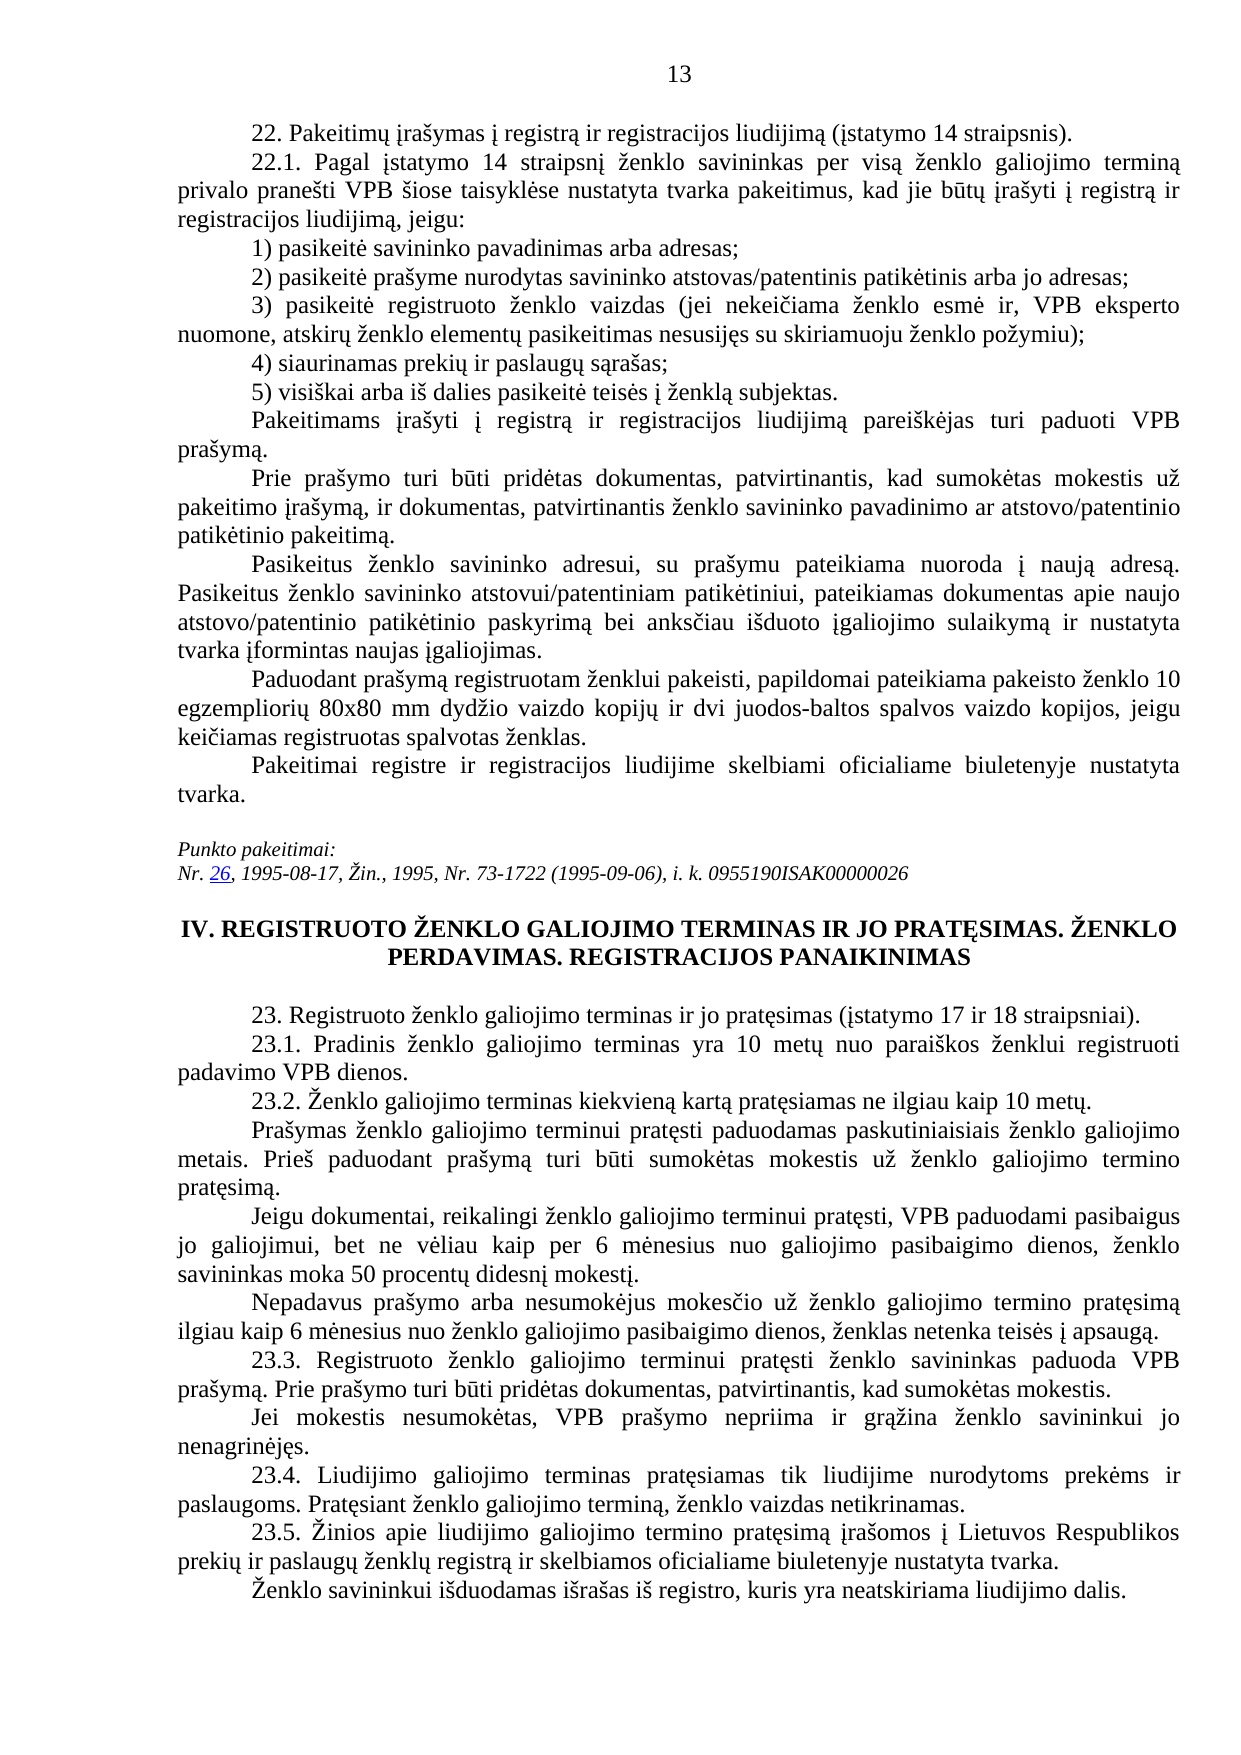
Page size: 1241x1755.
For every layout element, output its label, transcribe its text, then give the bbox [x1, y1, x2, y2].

text 1) pasikeitė savininko pavadinimas arba adresas; [177, 233, 1181, 262]
text Pakeitimai registre ir registracijos liudijime skelbiami oficialiame biuletenyje nustatyta tvarka. [177, 751, 1181, 808]
text Pasikeitus ženklo savininko adresui, su prašymu pateikiama nuoroda į naują adresą. Pasikeitus ženklo savininko atstovui/patentiniam patikėtiniui, pateikiamas dokumentas apie naujo atstovo/patentinio patikėtinio paskyrimą bei anksčiau išduoto įgaliojimo sulaikymą ir nustatyta tvarka įformintas naujas įgaliojimas. [177, 549, 1181, 664]
text IV. REGISTRUOTO ŽENKLO GALIOJIMO TERMINAS IR JO PRATĘSIMAS. ŽENKLO PERDAVIMAS. REGISTRACIJOS PANAIKINIMAS [177, 914, 1181, 971]
text 5) visiškai arba iš dalies pasikeitė teisės į ženklą subjektas. [177, 377, 1181, 406]
text 2) pasikeitė prašyme nurodytas savininko atstovas/patentinis patikėtinis arba jo adresas; [177, 262, 1181, 291]
text 3) pasikeitė registruoto ženklo vaizdas (jei nekeičiama ženklo esmė ir, VPB eksperto nuomone, atskirų ženklo elementų pasikeitimas nesusijęs su skiriamuoju ženklo požymiu); [177, 291, 1181, 348]
text Nr. 26, 1995-08-17, Žin., 1995, Nr. 73-1722 (1995-09-06), i. k. 0955190ISAK00000026 [177, 861, 1181, 885]
text Pakeitimams įrašyti į registrą ir registracijos liudijimą pareiškėjas turi paduoti VPB prašymą. [177, 406, 1181, 463]
text Prašymas ženklo galiojimo terminui pratęsti paduodamas paskutiniaisiais ženklo galiojimo metais. Prieš paduodant prašymą turi būti sumokėtas mokestis už ženklo galiojimo termino pratęsimą. [177, 1115, 1181, 1201]
text 22. Pakeitimų įrašymas į registrą ir registracijos liudijimą (įstatymo 14 straipsnis). [177, 118, 1181, 147]
text 23. Registruoto ženklo galiojimo terminas ir jo pratęsimas (įstatymo 17 ir 18 straipsniai). [177, 1000, 1181, 1029]
text Jeigu dokumentai, reikalingi ženklo galiojimo terminui pratęsti, VPB paduodami pasibaigus jo galiojimui, bet ne vėliau kaip per 6 mėnesius nuo galiojimo pasibaigimo dienos, ženklo savininkas moka 50 procentų didesnį mokestį. [177, 1201, 1181, 1287]
text 23.3. Registruoto ženklo galiojimo terminui pratęsti ženklo savininkas paduoda VPB prašymą. Prie prašymo turi būti pridėtas dokumentas, patvirtinantis, kad sumokėtas mokestis. [177, 1345, 1181, 1402]
text 23.1. Pradinis ženklo galiojimo terminas yra 10 metų nuo paraiškos ženklui registruoti padavimo VPB dienos. [177, 1029, 1181, 1086]
text Nepadavus prašymo arba nesumokėjus mokesčio už ženklo galiojimo termino pratęsimą ilgiau kaip 6 mėnesius nuo ženklo galiojimo pasibaigimo dienos, ženklas netenka teisės į apsaugą. [177, 1287, 1181, 1345]
text 4) siaurinamas prekių ir paslaugų sąrašas; [177, 348, 1181, 377]
text Paduodant prašymą registruotam ženklui pakeisti, papildomai pateikiama pakeisto ženklo 10 egzempliorių 80x80 mm dydžio vaizdo kopijų ir dvi juodos-baltos spalvos vaizdo kopijos, jeigu keičiamas registruotas spalvotas ženklas. [177, 664, 1181, 751]
text Punkto pakeitimai: [177, 837, 1181, 861]
text Prie prašymo turi būti pridėtas dokumentas, patvirtinantis, kad sumokėtas mokestis už pakeitimo įrašymą, ir dokumentas, patvirtinantis ženklo savininko pavadinimo ar atstovo/patentinio patikėtinio pakeitimą. [177, 463, 1181, 549]
text Ženklo savininkui išduodamas išrašas iš registro, kuris yra neatskiriama liudijimo dalis. [177, 1575, 1181, 1604]
text 23.5. Žinios apie liudijimo galiojimo termino pratęsimą įrašomos į Lietuvos Respublikos prekių ir paslaugų ženklų registrą ir skelbiamos oficialiame biuletenyje nustatyta tvarka. [177, 1517, 1181, 1575]
text 23.4. Liudijimo galiojimo terminas pratęsiamas tik liudijime nurodytoms prekėms ir paslaugoms. Pratęsiant ženklo galiojimo terminą, ženklo vaizdas netikrinamas. [177, 1460, 1181, 1517]
text 23.2. Ženklo galiojimo terminas kiekvieną kartą pratęsiamas ne ilgiau kaip 10 metų. [177, 1086, 1181, 1115]
text 22.1. Pagal įstatymo 14 straipsnį ženklo savininkas per visą ženklo galiojimo terminą privalo pranešti VPB šiose taisyklėse nustatyta tvarka pakeitimus, kad jie būtų įrašyti į registrą ir registracijos liudijimą, jeigu: [177, 147, 1181, 233]
text Jei mokestis nesumokėtas, VPB prašymo nepriima ir grąžina ženklo savininkui jo nenagrinėjęs. [177, 1402, 1181, 1460]
